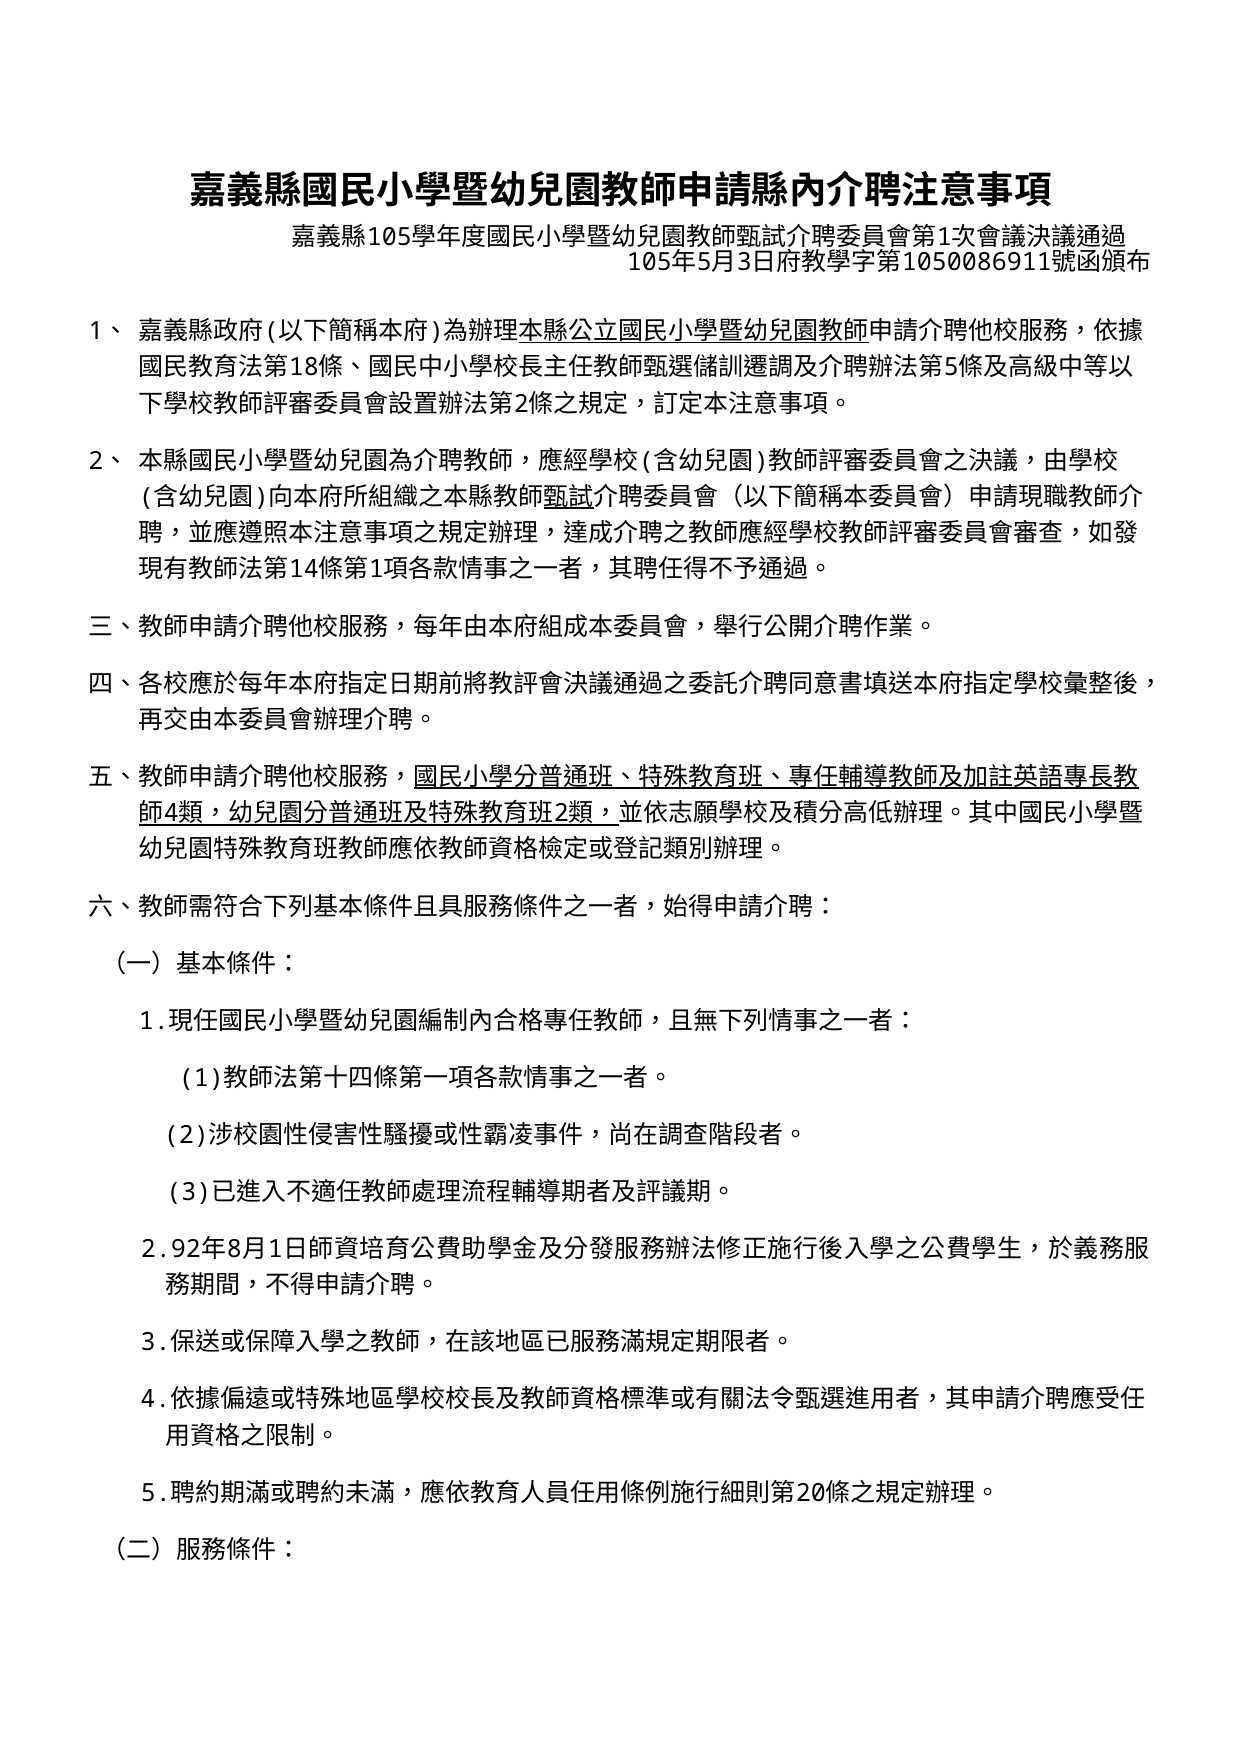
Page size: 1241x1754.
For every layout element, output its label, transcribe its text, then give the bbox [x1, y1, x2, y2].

text 2.92年8月1日師資培育公費助學金及分發服務辦法修正施行後入學之公費學生，於義務服務期間，不得申請介聘。 [141, 1228, 1152, 1301]
text （一）基本條件： [89, 943, 1152, 979]
list 嘉義縣政府(以下簡稱本府)為辦理本縣公立國民小學暨幼兒園教師申請介聘他校服務，依據國民教育法第18條、國民中小學校長主任教師甄選儲訓遷調及介聘辦法第5條及高級中等以下學校教師評審委員會設置辦法第2條之規定，訂定本注意事項。 [89, 311, 1152, 419]
text 嘉義縣國民小學暨幼兒園教師申請縣內介聘注意事項 [89, 160, 1152, 215]
text 105年5月3日府教學字第1050086911號函頒布 [89, 250, 1152, 275]
text 嘉義縣105學年度國民小學暨幼兒園教師甄試介聘委員會第1次會議決議通過 [89, 225, 1152, 250]
text (3)已進入不適任教師處理流程輔導期者及評議期。 [151, 1171, 1152, 1208]
text 三、教師申請介聘他校服務，每年由本府組成本委員會，舉行公開介聘作業。 [89, 606, 1152, 642]
list 本縣國民小學暨幼兒園為介聘教師，應經學校(含幼兒園)教師評審委員會之決議，由學校(含幼兒園)向本府所組織之本縣教師甄試介聘委員會（以下簡稱本委員會）申請現職教師介聘，並應遵照本注意事項之規定辦理，達成介聘之教師應經學校教師評審委員會審查，如發現有教師法第14條第1項各款情事之一者，其聘任得不予通過。 [89, 440, 1152, 585]
text （二）服務條件： [89, 1529, 1152, 1566]
text 3.保送或保障入學之教師，在該地區已服務滿規定期限者。 [140, 1322, 1148, 1358]
text 四、各校應於每年本府指定日期前將教評會決議通過之委託介聘同意書填送本府指定學校彙整後，再交由本委員會辦理介聘。 [89, 663, 1152, 736]
text 五、教師申請介聘他校服務，國民小學分普通班、特殊教育班、專任輔導教師及加註英語專長教師4類，幼兒園分普通班及特殊教育班2類，並依志願學校及積分高低辦理。其中國民小學暨幼兒園特殊教育班教師應依教師資格檢定或登記類別辦理。 [89, 756, 1152, 865]
text (2)涉校園性侵害性騷擾或性霸凌事件，尚在調查階段者。 [163, 1114, 1152, 1151]
text (1)教師法第十四條第一項各款情事之一者。 [89, 1057, 1152, 1093]
text 六、教師需符合下列基本條件且具服務條件之一者，始得申請介聘： [89, 886, 1152, 922]
text 5.聘約期滿或聘約未滿，應依教育人員任用條例施行細則第20條之規定辦理。 [141, 1472, 1114, 1508]
text 4.依據偏遠或特殊地區學校校長及教師資格標準或有關法令甄選進用者，其申請介聘應受任用資格之限制。 [140, 1379, 1148, 1451]
text 1.現任國民小學暨幼兒園編制內合格專任教師，且無下列情事之一者： [139, 1000, 1152, 1036]
